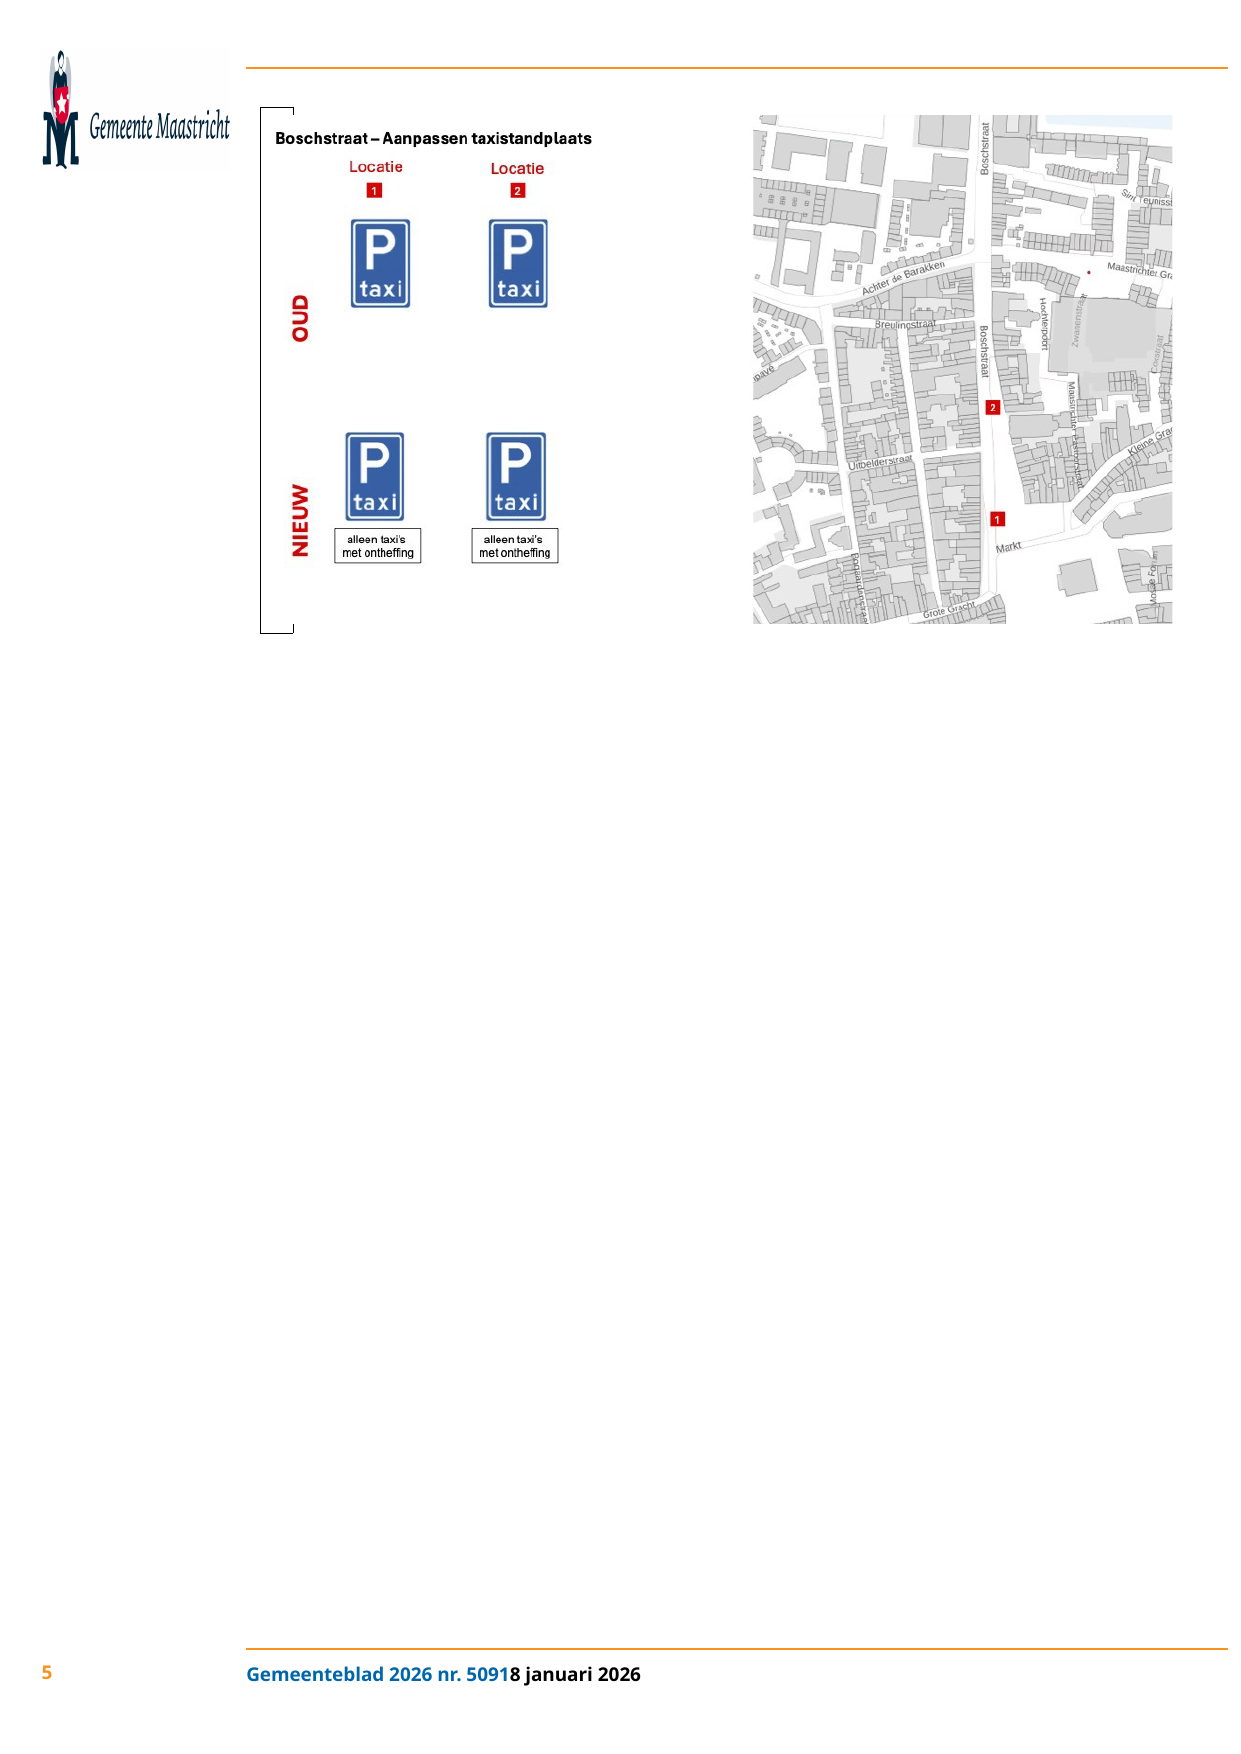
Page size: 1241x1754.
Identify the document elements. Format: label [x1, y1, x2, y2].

picture [268, 115, 1173, 624]
picture [41, 47, 231, 172]
